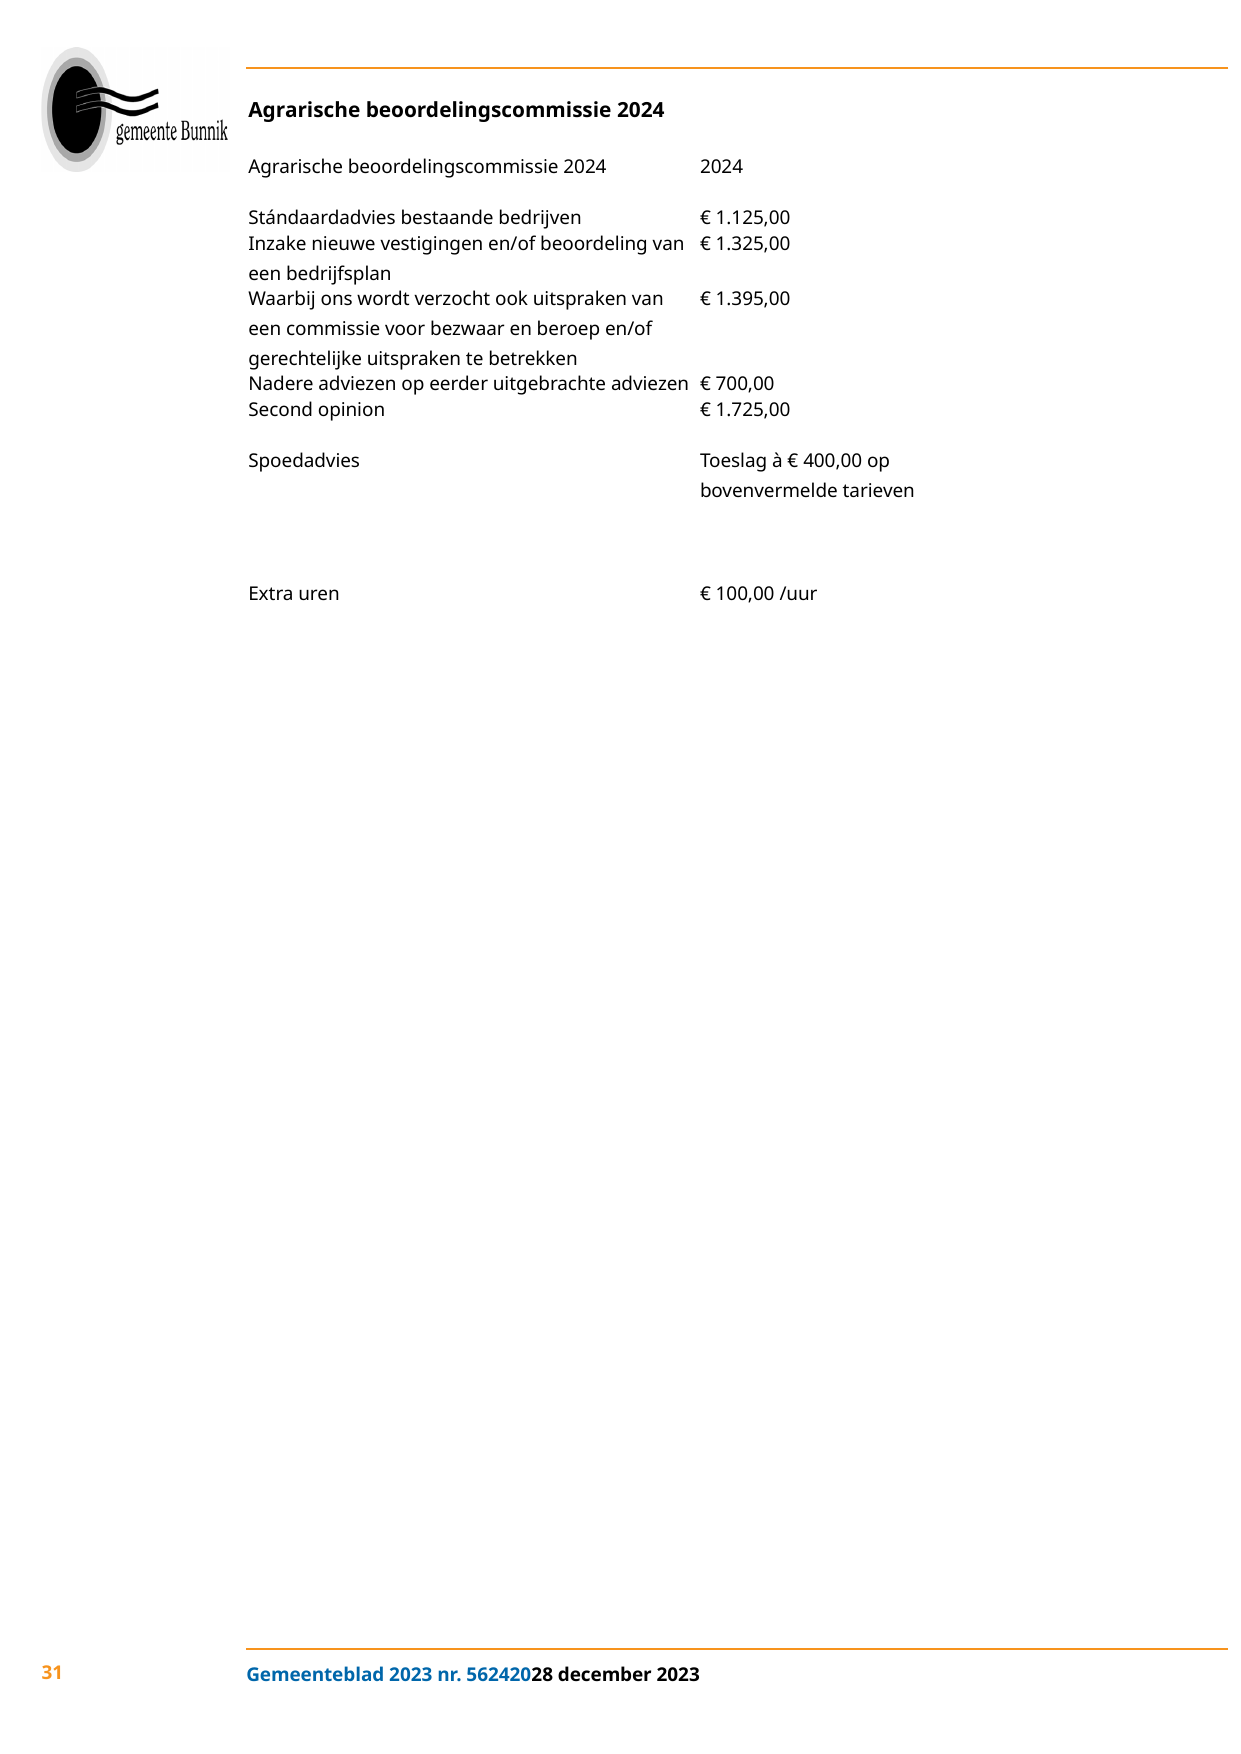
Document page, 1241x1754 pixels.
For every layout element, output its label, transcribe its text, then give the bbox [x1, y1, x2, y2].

table_cell [474, 529, 700, 554]
table_cell [926, 396, 1152, 422]
table_cell [474, 422, 700, 448]
table_cell [474, 554, 700, 580]
table_cell [700, 529, 926, 554]
table_cell [700, 179, 926, 204]
table_cell € 1.325,00 [700, 230, 926, 286]
table_cell [700, 503, 926, 529]
table_cell [926, 205, 1152, 230]
table_cell [926, 580, 1152, 606]
table_cell [926, 529, 1152, 554]
table_cell [248, 179, 474, 204]
table_header [926, 153, 1152, 179]
table_cell [926, 422, 1152, 448]
table_cell Stándaardadvies bestaande bedrijven [248, 205, 700, 230]
table_cell [926, 286, 1152, 370]
table_cell [248, 554, 474, 580]
table_cell Spoedadvies [248, 448, 700, 503]
table_cell [926, 554, 1152, 580]
table_cell [926, 179, 1152, 204]
table_cell € 700,00 [700, 370, 926, 396]
table_cell [474, 503, 700, 529]
table_cell € 1.125,00 [700, 205, 926, 230]
table_cell [474, 179, 700, 204]
table_cell € 100,00 /uur [700, 580, 926, 606]
table_cell Nadere adviezen op eerder uitgebrachte adviezen [248, 370, 700, 396]
picture [41, 47, 231, 172]
table_cell Inzake nieuwe vestigingen en/of beoordeling van een bedrijfsplan [248, 230, 700, 286]
table_cell [700, 554, 926, 580]
table_header 2024 [700, 153, 926, 179]
table_header Agrarische beoordelingscommissie 2024 [248, 153, 700, 179]
table_cell Extra uren [248, 580, 700, 606]
table_cell € 1.395,00 [700, 286, 926, 370]
table_cell [700, 422, 926, 448]
table_cell [926, 448, 1152, 503]
table_cell [248, 422, 474, 448]
table_cell [926, 503, 1152, 529]
table_cell € 1.725,00 [700, 396, 926, 422]
table_cell [248, 529, 474, 554]
table_cell Toeslag à € 400,00 op bovenvermelde tarieven [700, 448, 926, 503]
table_cell Waarbij ons wordt verzocht ook uitspraken van een commissie voor bezwaar en beroep en/of gerechtelijke uitspraken te betrekken [248, 286, 700, 370]
table_cell Second opinion [248, 396, 700, 422]
table_cell [926, 230, 1152, 286]
text Agrarische beoordelingscommissie 2024 [248, 95, 1152, 123]
table_cell [926, 370, 1152, 396]
table_cell [248, 503, 474, 529]
